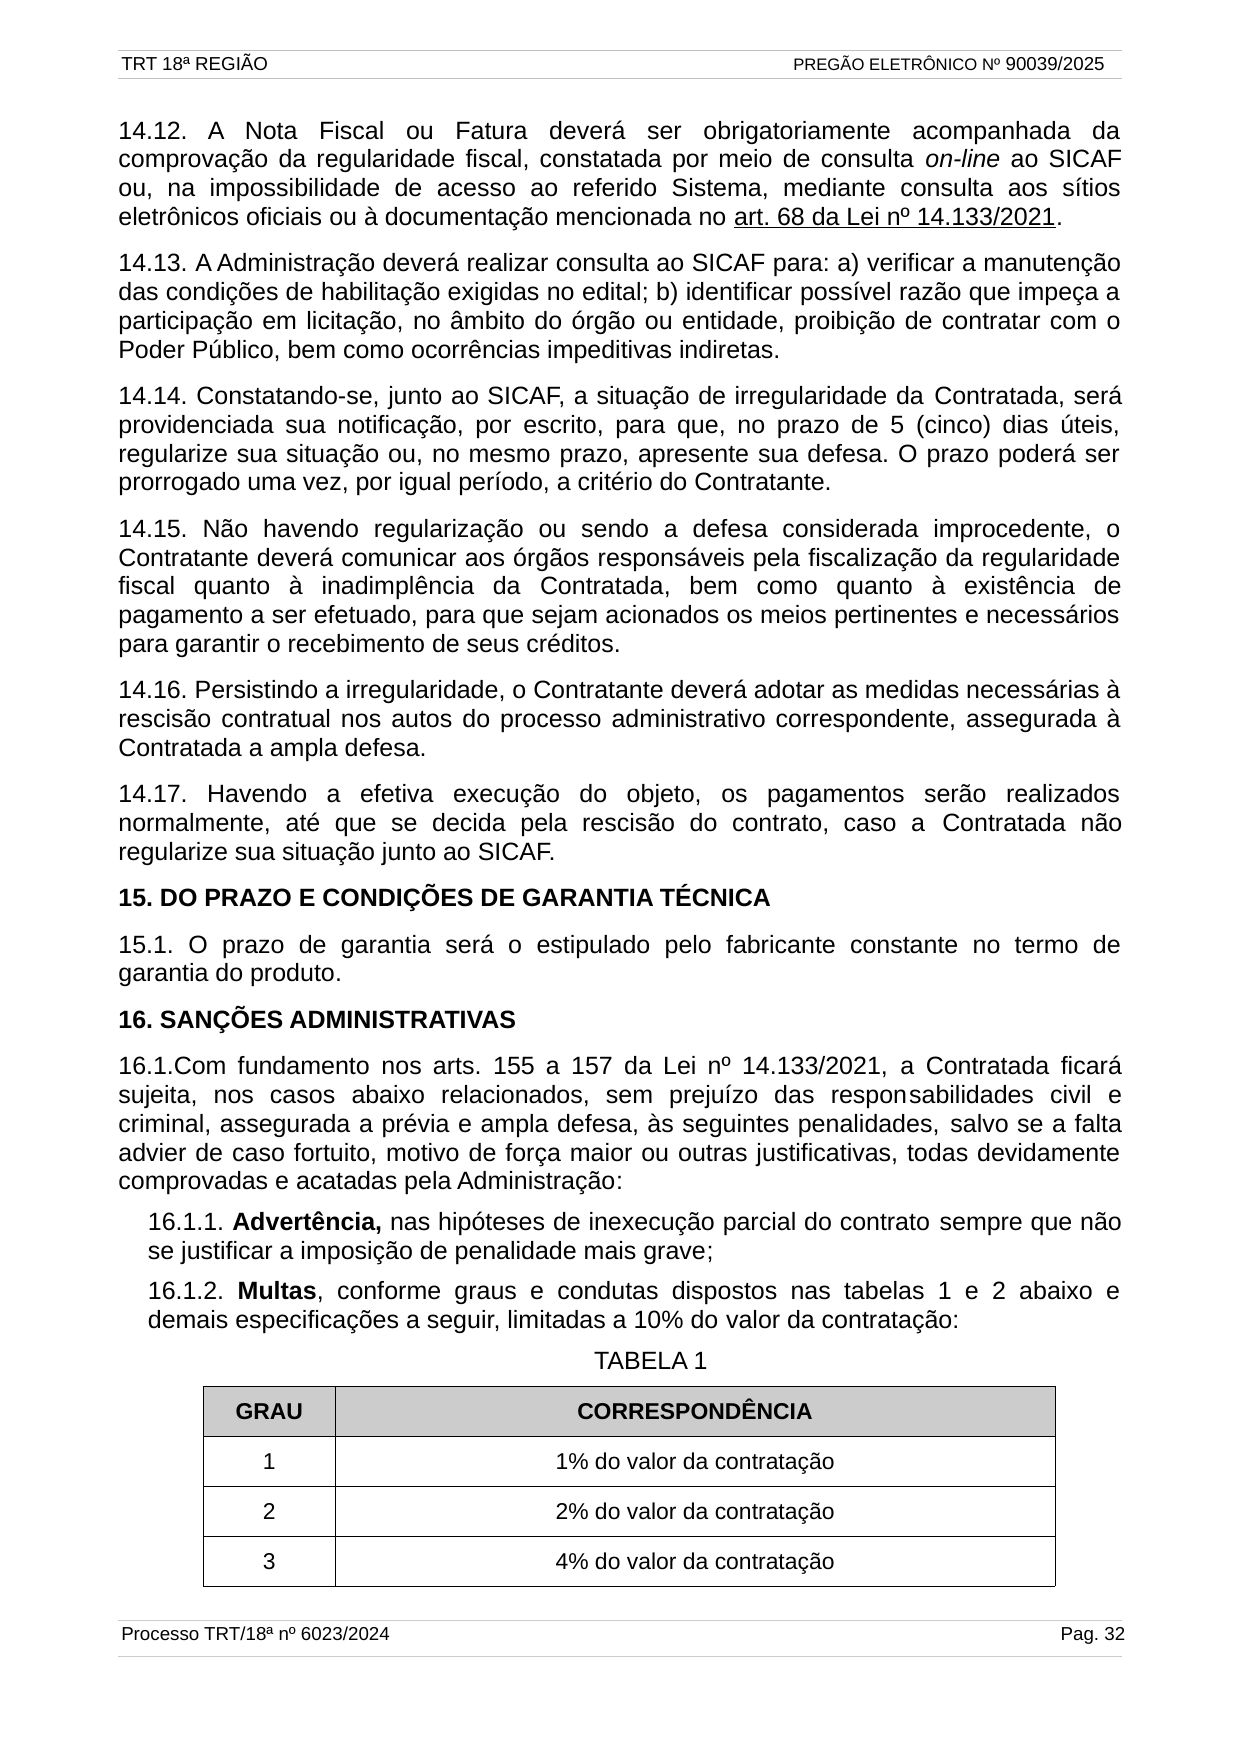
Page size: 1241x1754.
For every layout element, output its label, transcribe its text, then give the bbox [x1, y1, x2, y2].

text 14.13. A Administração deverá realizar consulta ao SICAF para: a) verificar a manutenção das condições de habilitação exigidas no edital; b) identificar possível razão que impeça a participação em licitação, no âmbito do órgão ou entidade, proibição de contratar com o Poder Público, bem como ocorrências impeditivas indiretas. [118, 248, 1122, 363]
table_cell 4% do valor da contratação [336, 1537, 1055, 1586]
text 14.16. Persistindo a irregularidade, o Contratante deverá adotar as medidas necessárias à rescisão contratual nos autos do processo administrativo correspondente, assegurada à Contratada a ampla defesa. [118, 675, 1122, 761]
table_cell 2% do valor da contratação [336, 1487, 1055, 1536]
text 15.1. O prazo de garantia será o estipulado pelo fabricante constante no termo de garantia do produto. [118, 929, 1122, 987]
table_cell 2 [204, 1487, 335, 1536]
text 16.1.2. Multas, conforme graus e condutas dispostos nas tabelas 1 e 2 abaixo e demais especificações a seguir, limitadas a 10% do valor da contratação: [148, 1276, 1122, 1334]
text 14.12. A Nota Fiscal ou Fatura deverá ser obrigatoriamente acompanhada da comprovação da regularidade fiscal, constatada por meio de consulta on-line ao SICAF ou, na impossibilidade de acesso ao referido Sistema, mediante consulta aos sítios eletrônicos oficiais ou à documentação mencionada no art. 68 da Lei nº 14.133/2021. [118, 116, 1122, 231]
table_cell 1% do valor da contratação [336, 1437, 1055, 1486]
text 14.17. Havendo a efetiva execução do objeto, os pagamentos serão realizados normalmente, até que se decida pela rescisão do contrato, caso a Contratada não regularize sua situação junto ao SICAF. [118, 779, 1122, 865]
text 16.1.1. Advertência, nas hipóteses de inexecução parcial do contrato sempre que não se justificar a imposição de penalidade mais grave; [148, 1207, 1122, 1264]
text 14.14. Constatando-se, junto ao SICAF, a situação de irregularidade da Contratada, será providenciada sua notificação, por escrito, para que, no prazo de 5 (cinco) dias úteis, regularize sua situação ou, no mesmo prazo, apresente sua defesa. O prazo poderá ser prorrogado uma vez, por igual período, a critério do Contratante. [118, 381, 1122, 496]
text 15. DO PRAZO E CONDIÇÕES DE GARANTIA TÉCNICA [118, 883, 1122, 912]
table_cell 3 [204, 1537, 335, 1586]
table_header GRAU [204, 1387, 335, 1436]
text 14.15. Não havendo regularização ou sendo a defesa considerada improcedente, o Contratante deverá comunicar aos órgãos responsáveis pela fiscalização da regularidade fiscal quanto à inadimplência da Contratada, bem como quanto à existência de pagamento a ser efetuado, para que sejam acionados os meios pertinentes e necessários para garantir o recebimento de seus créditos. [118, 514, 1122, 657]
table_cell 1 [204, 1437, 335, 1486]
text TABELA 1 [179, 1346, 1122, 1374]
text 16. SANÇÕES ADMINISTRATIVAS [118, 1005, 1122, 1033]
table_header CORRESPONDÊNCIA [336, 1387, 1055, 1436]
text 16.1.Com fundamento nos arts. 155 a 157 da Lei nº 14.133/2021, a Contratada ficará sujeita, nos casos abaixo relacionados, sem prejuízo das responsabilidades civil e criminal, assegurada a prévia e ampla defesa, às seguintes penalidades, salvo se a falta advier de caso fortuito, motivo de força maior ou outras justificativas, todas devidamente comprovadas e acatadas pela Administração: [118, 1051, 1122, 1195]
